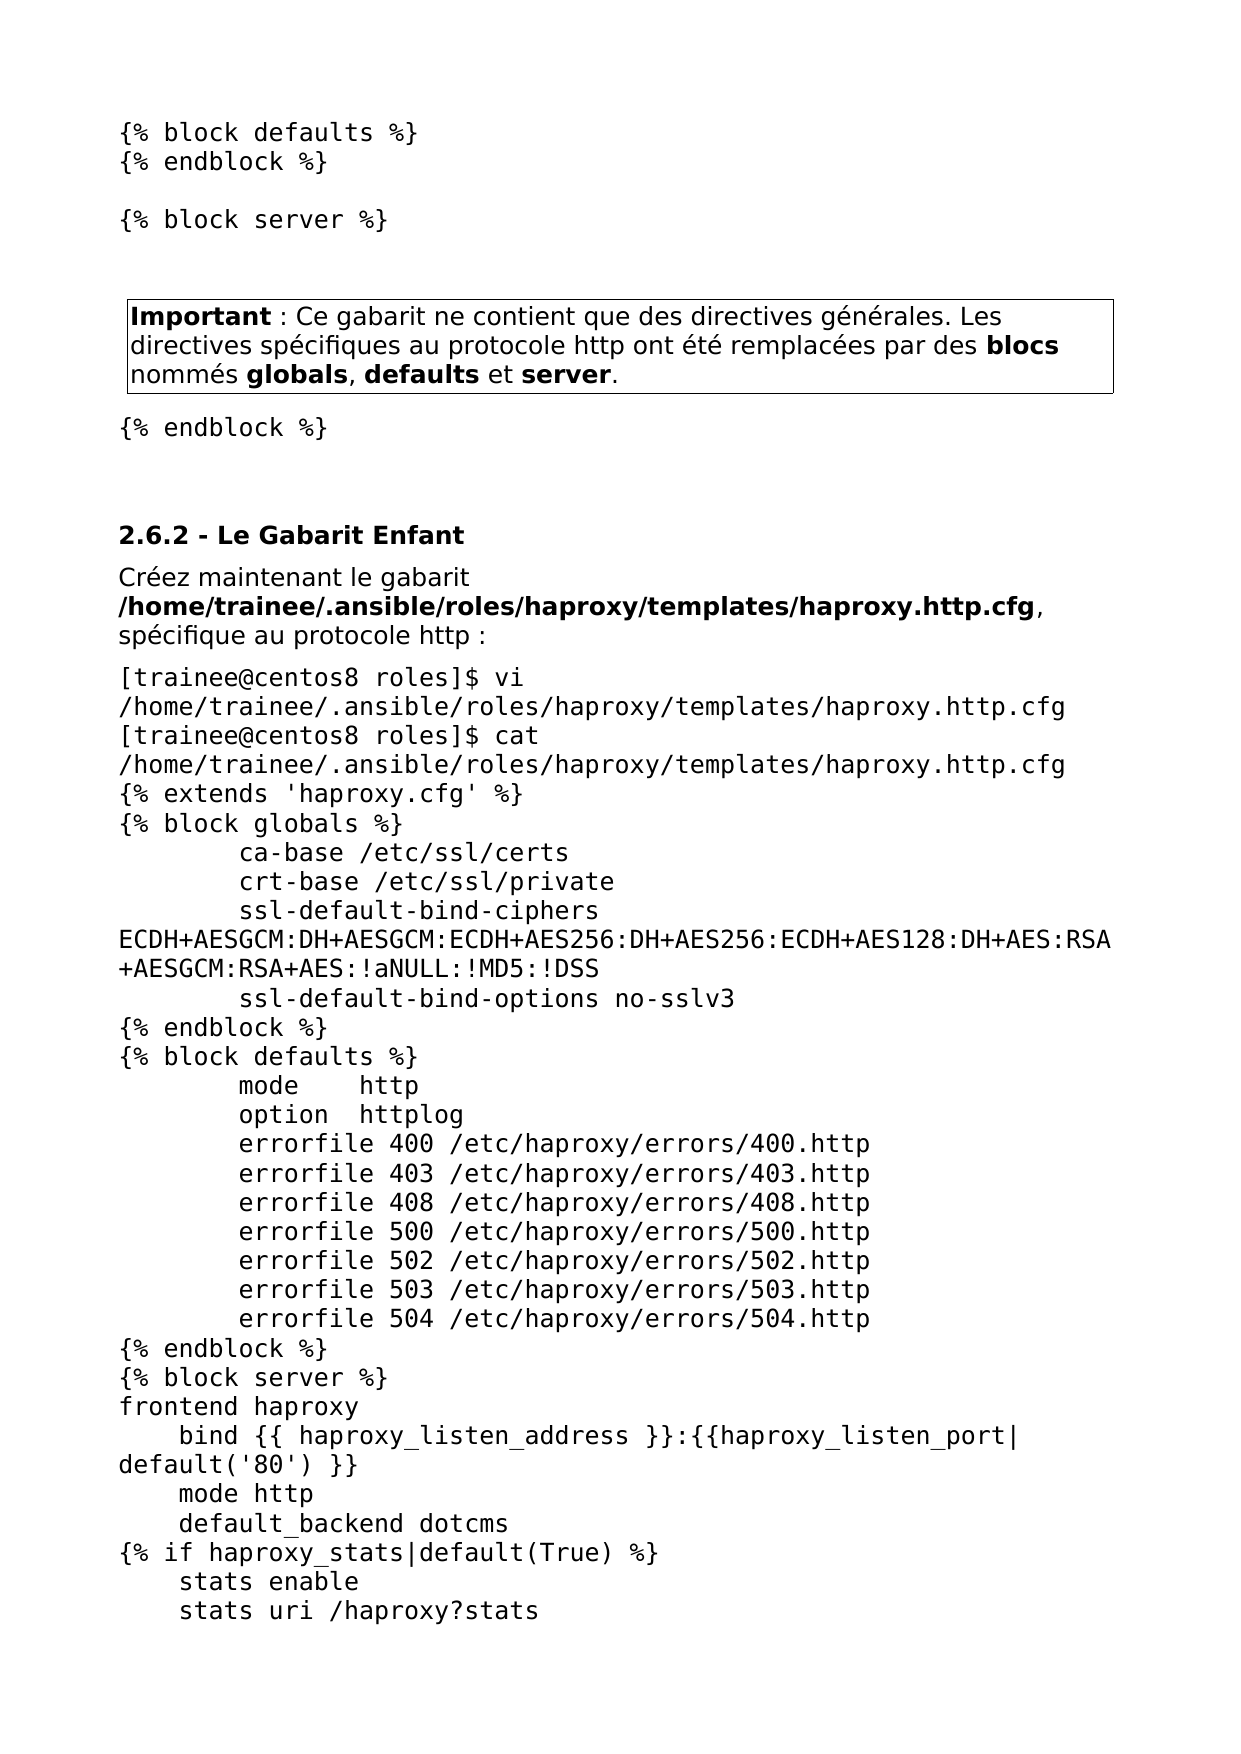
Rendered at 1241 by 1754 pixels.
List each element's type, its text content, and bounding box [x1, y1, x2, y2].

text {% endblock %} [118, 402, 1122, 443]
text {% block defaults %} {% endblock %} {% block server %} [118, 118, 1122, 276]
text Créez maintenant le gabarit /home/trainee/.ansible/roles/haproxy/templates/haproxy.http.cfg, spécifique au protocole http : [118, 563, 1122, 650]
text [trainee@centos8 roles]$ vi /home/trainee/.ansible/roles/haproxy/templates/haproxy.http.cfg [trainee@centos8 roles]$ cat /home/trainee/.ansible/roles/haproxy/templates/haproxy.http.cfg {% extends 'haproxy.cfg' %} {% block globals %} ca-base /etc/ssl/certs crt-base /etc/ssl/private ssl-default-bind-ciphers ECDH+AESGCM:DH+AESGCM:ECDH+AES256:DH+AES256:ECDH+AES128:DH+AES:RSA+AESGCM:RSA+AES:!aNULL:!MD5:!DSS ssl-default-bind-options no-sslv3 {% endblock %} {% block defaults %} mode http option httplog errorfile 400 /etc/haproxy/errors/400.http errorfile 403 /etc/haproxy/errors/403.http errorfile 408 /etc/haproxy/errors/408.http errorfile 500 /etc/haproxy/errors/500.http errorfile 502 /etc/haproxy/errors/502.http errorfile 503 /etc/haproxy/errors/503.http errorfile 504 /etc/haproxy/errors/504.http {% endblock %} {% block server %} frontend haproxy bind {{ haproxy_listen_address }}:{{haproxy_listen_port|default('80') }} mode http default_backend dotcms {% if haproxy_stats|default(True) %} stats enable stats uri /haproxy?stats [118, 663, 1122, 1625]
subtitle 2.6.2 - Le Gabarit Enfant [118, 521, 1122, 550]
table_header Important : Ce gabarit ne contient que des directives générales. Les directives spécifiques au protocole http ont été remplacées par des blocs nommés globals, defaults et server. [128, 300, 1113, 393]
